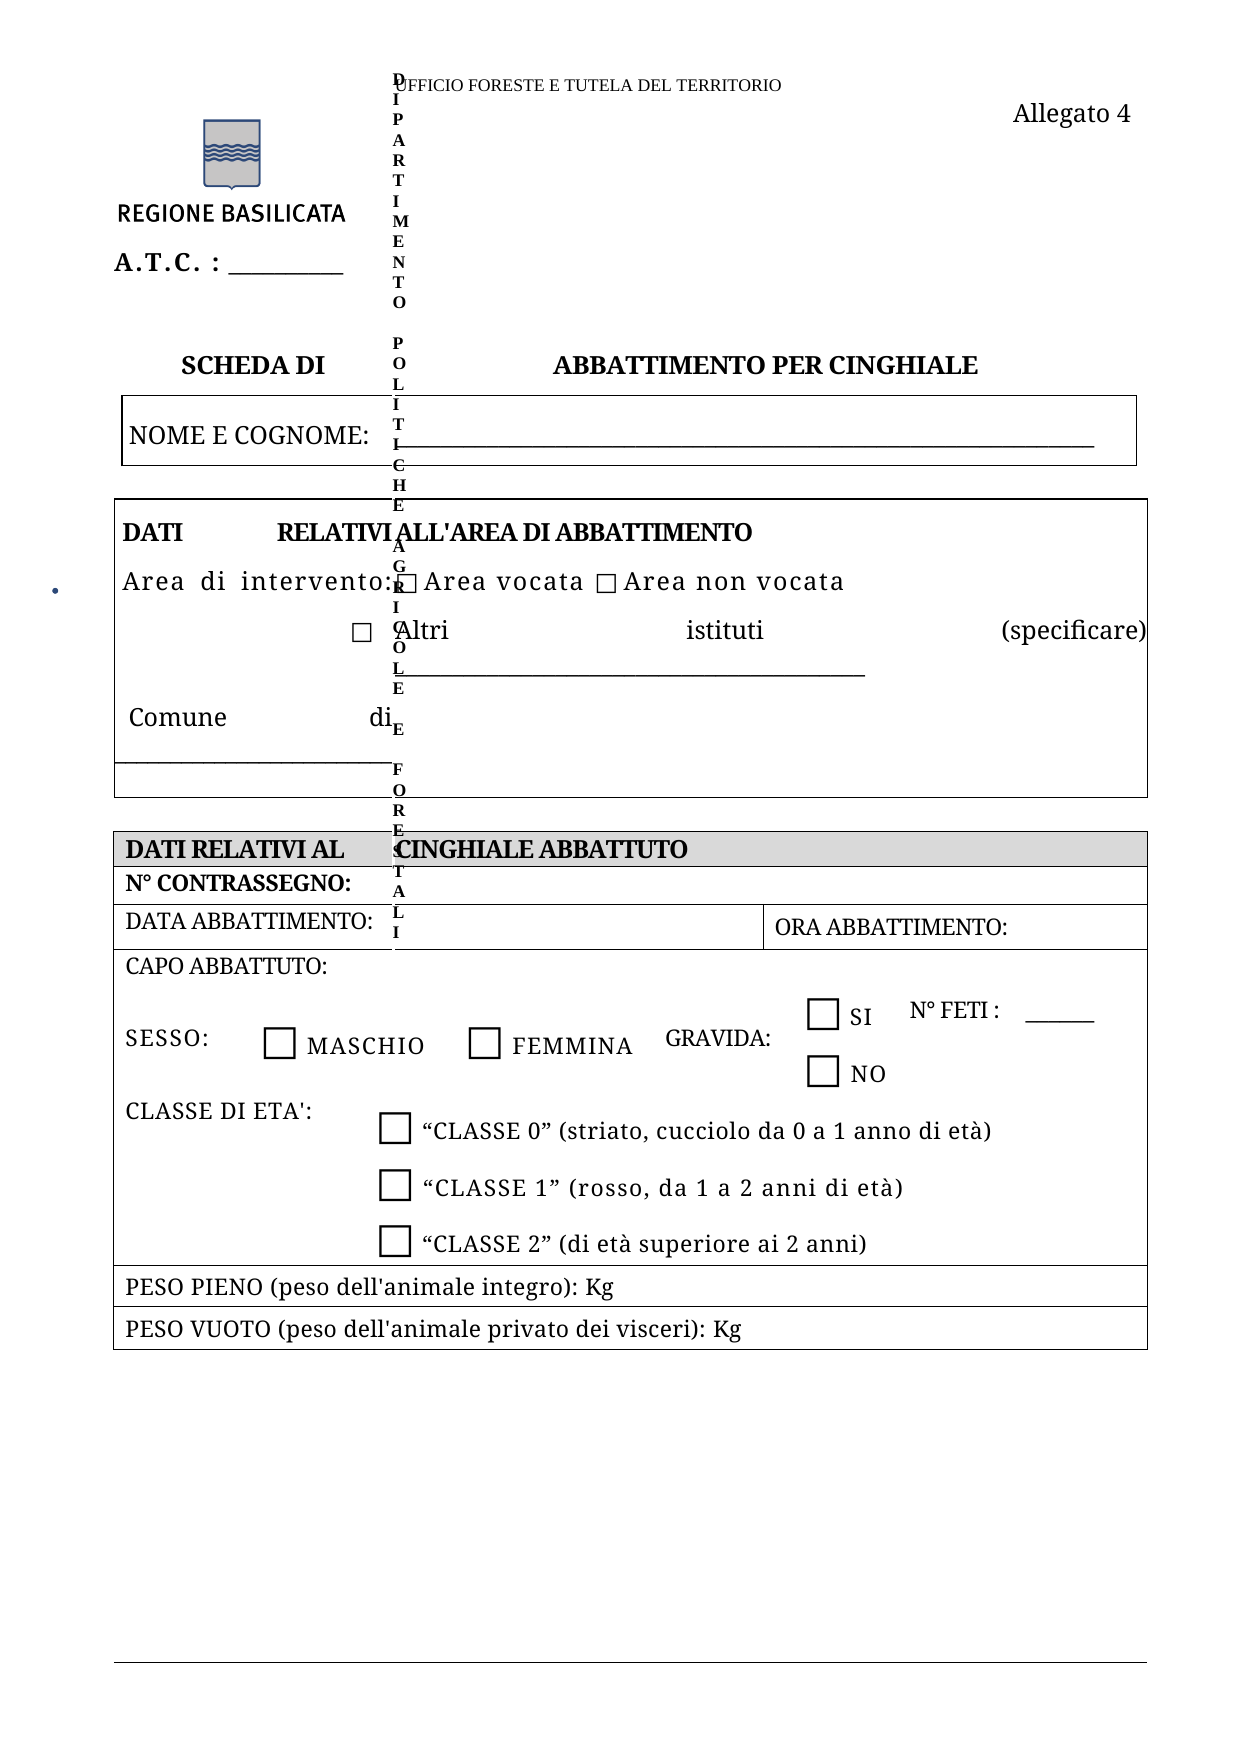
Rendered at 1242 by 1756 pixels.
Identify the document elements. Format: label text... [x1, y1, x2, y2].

text SCHEDA DI ABBATTIMENTO PER CINGHIALE [114, 347, 392, 382]
table_cell □ SI [792, 981, 895, 1038]
table_cell N° FETI : [895, 981, 1014, 1038]
text NOME E COGNOME: _____________________________________________________________ [123, 396, 392, 465]
table_cell ______ [1014, 981, 1147, 1038]
table_cell ORA ABBATTIMENTO: [764, 905, 1147, 949]
table_header DATI RELATIVI ALL'AREA DI ABBATTIMENTO Area di intervento: □ Area vocata □ Area non vocata □ Altri istituti (specificare) _________________________________________ Comune di _______________________________________________________________________ Località ____________________________________________________________________ Posizione (coordinate GPS)_____________________________________________________ [395, 500, 1147, 797]
table_header DATI RELATIVI ALL'AREA DI ABBATTIMENTO Area di intervento: □ Area vocata □ Area non vocata □ Altri istituti (specificare) _________________________________________ Comune di _______________________________________________________________________ Località ____________________________________________________________________ Posizione (coordinate GPS)_____________________________________________________ [115, 764, 392, 797]
table_cell CAPO ABBATTUTO: [114, 950, 1147, 981]
table_cell N° CONTRASSEGNO: [114, 867, 392, 904]
table_header DATI RELATIVI AL CINGHIALE ABBATTUTO [114, 832, 392, 866]
table_cell SESSO: [114, 981, 231, 1095]
table_cell [114, 1350, 1147, 1662]
table_header DATI RELATIVI AL CINGHIALE ABBATTUTO [395, 832, 1147, 866]
table_cell DATA ABBATTIMENTO: [395, 905, 763, 949]
text A.T.C. : __________ [114, 245, 392, 279]
table_cell GRAVIDA: [645, 981, 792, 1095]
table_cell □ NO [792, 1038, 1147, 1095]
table_cell PESO PIENO (peso dell'animale integro): Kg [114, 1266, 1147, 1306]
table_cell CLASSE DI ETA': [114, 1095, 364, 1265]
table_cell □ “CLASSE 0” (striato, cucciolo da 0 a 1 anno di età) □ “CLASSE 1” (rosso, da 1 a 2 anni di età) □ “CLASSE 2” (di età superiore ai 2 anni) [364, 1095, 1147, 1265]
table_cell N° CONTRASSEGNO: [395, 867, 1147, 904]
table_cell □ MASCHIO [231, 981, 453, 1095]
text SCHEDA DI ABBATTIMENTO PER CINGHIALE [395, 347, 1137, 382]
table_header DATI RELATIVI ALL'AREA DI ABBATTIMENTO Area di intervento: □ Area vocata □ Area non vocata □ Altri istituti (specificare) _________________________________________ Comune di _______________________________________________________________________ Località ____________________________________________________________________ Posizione (coordinate GPS)_____________________________________________________ [115, 500, 392, 762]
table_cell □ FEMMINA [453, 981, 644, 1095]
table_cell DATA ABBATTIMENTO: [114, 905, 392, 949]
text A.T.C. : __________ [395, 245, 1137, 279]
table_cell PESO VUOTO (peso dell'animale privato dei visceri): Kg [114, 1307, 1147, 1348]
text NOME E COGNOME: _____________________________________________________________ [395, 396, 1136, 465]
